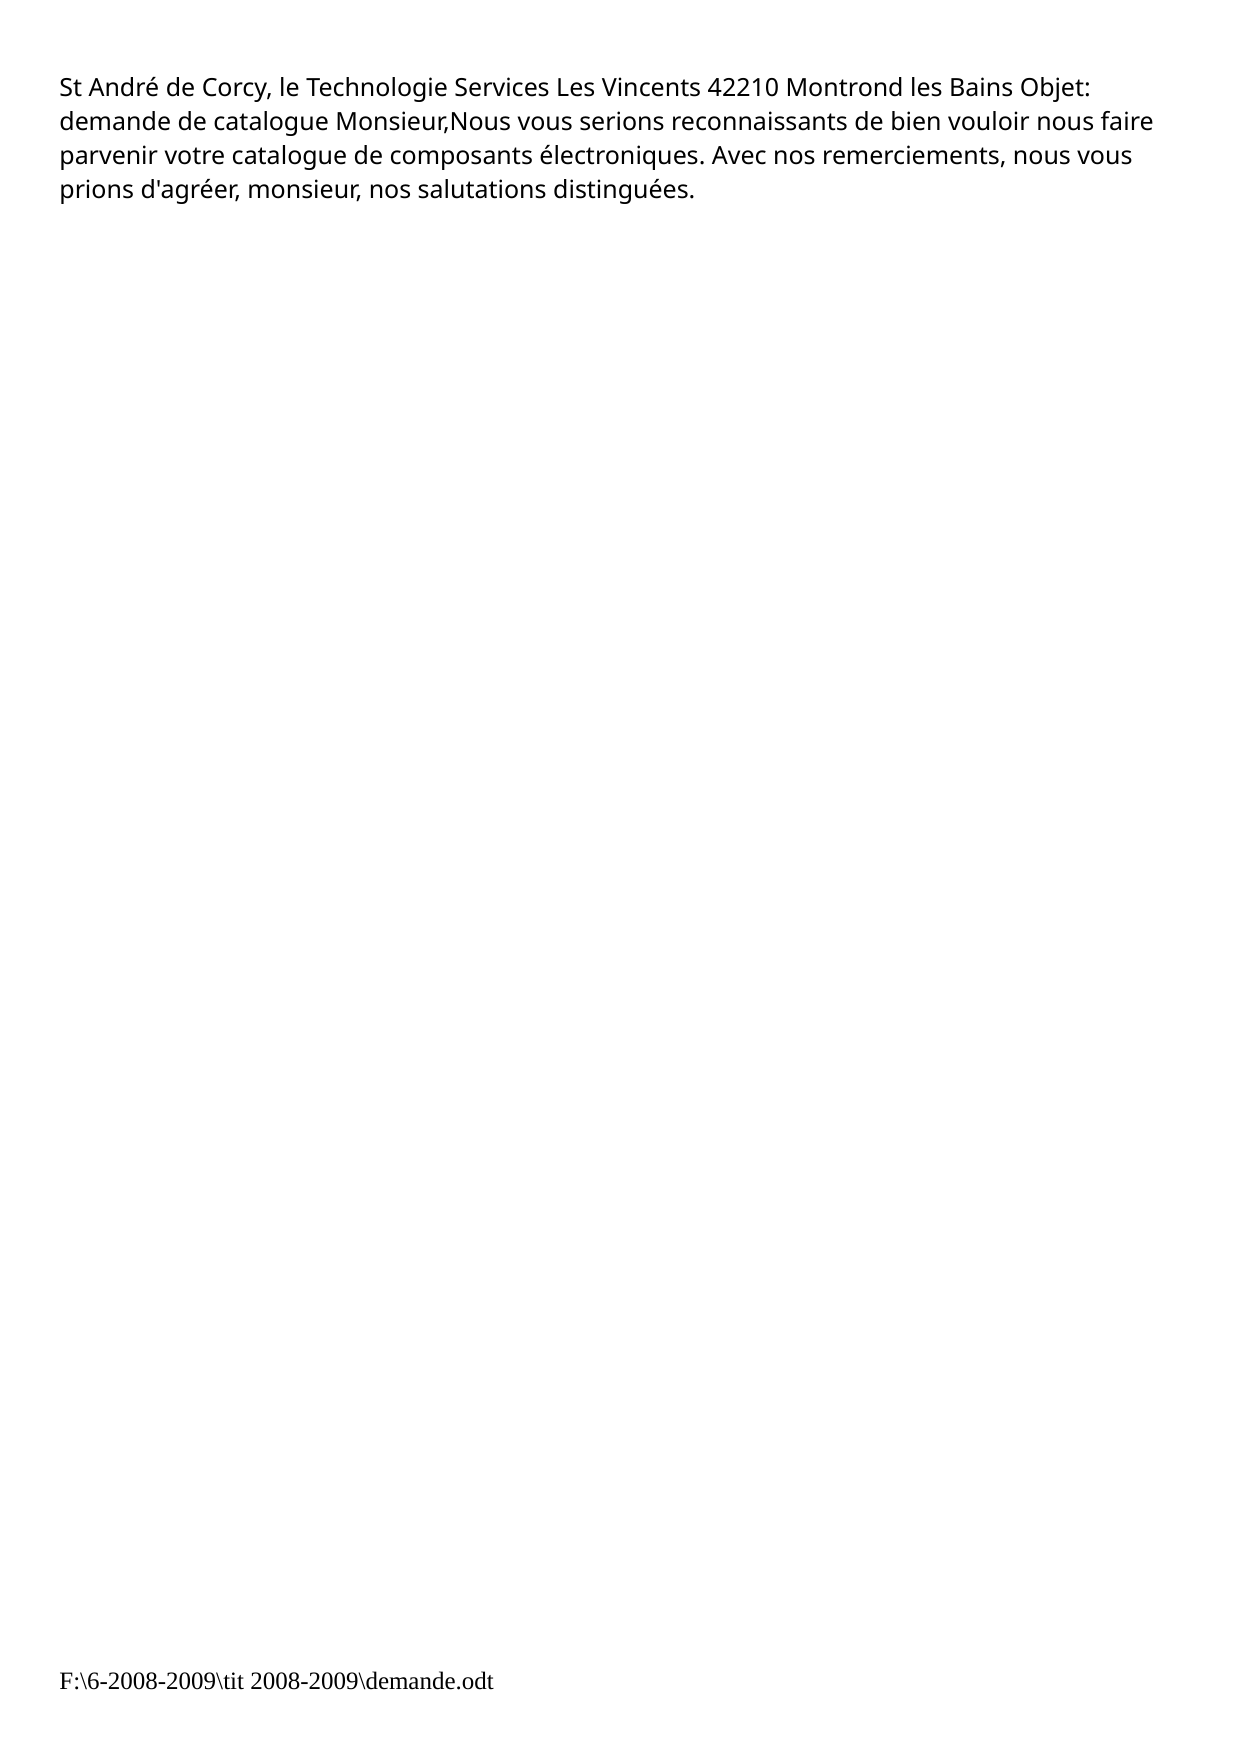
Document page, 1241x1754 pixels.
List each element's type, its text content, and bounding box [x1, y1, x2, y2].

text St André de Corcy, le Technologie Services Les Vincents 42210 Montrond les Bains Objet: demande de catalogue Monsieur,Nous vous serions reconnaissants de bien vouloir nous faire parvenir votre catalogue de composants électroniques. Avec nos remerciements, nous vous prions d'agréer, monsieur, nos salutations distinguées. [59, 69, 1181, 206]
